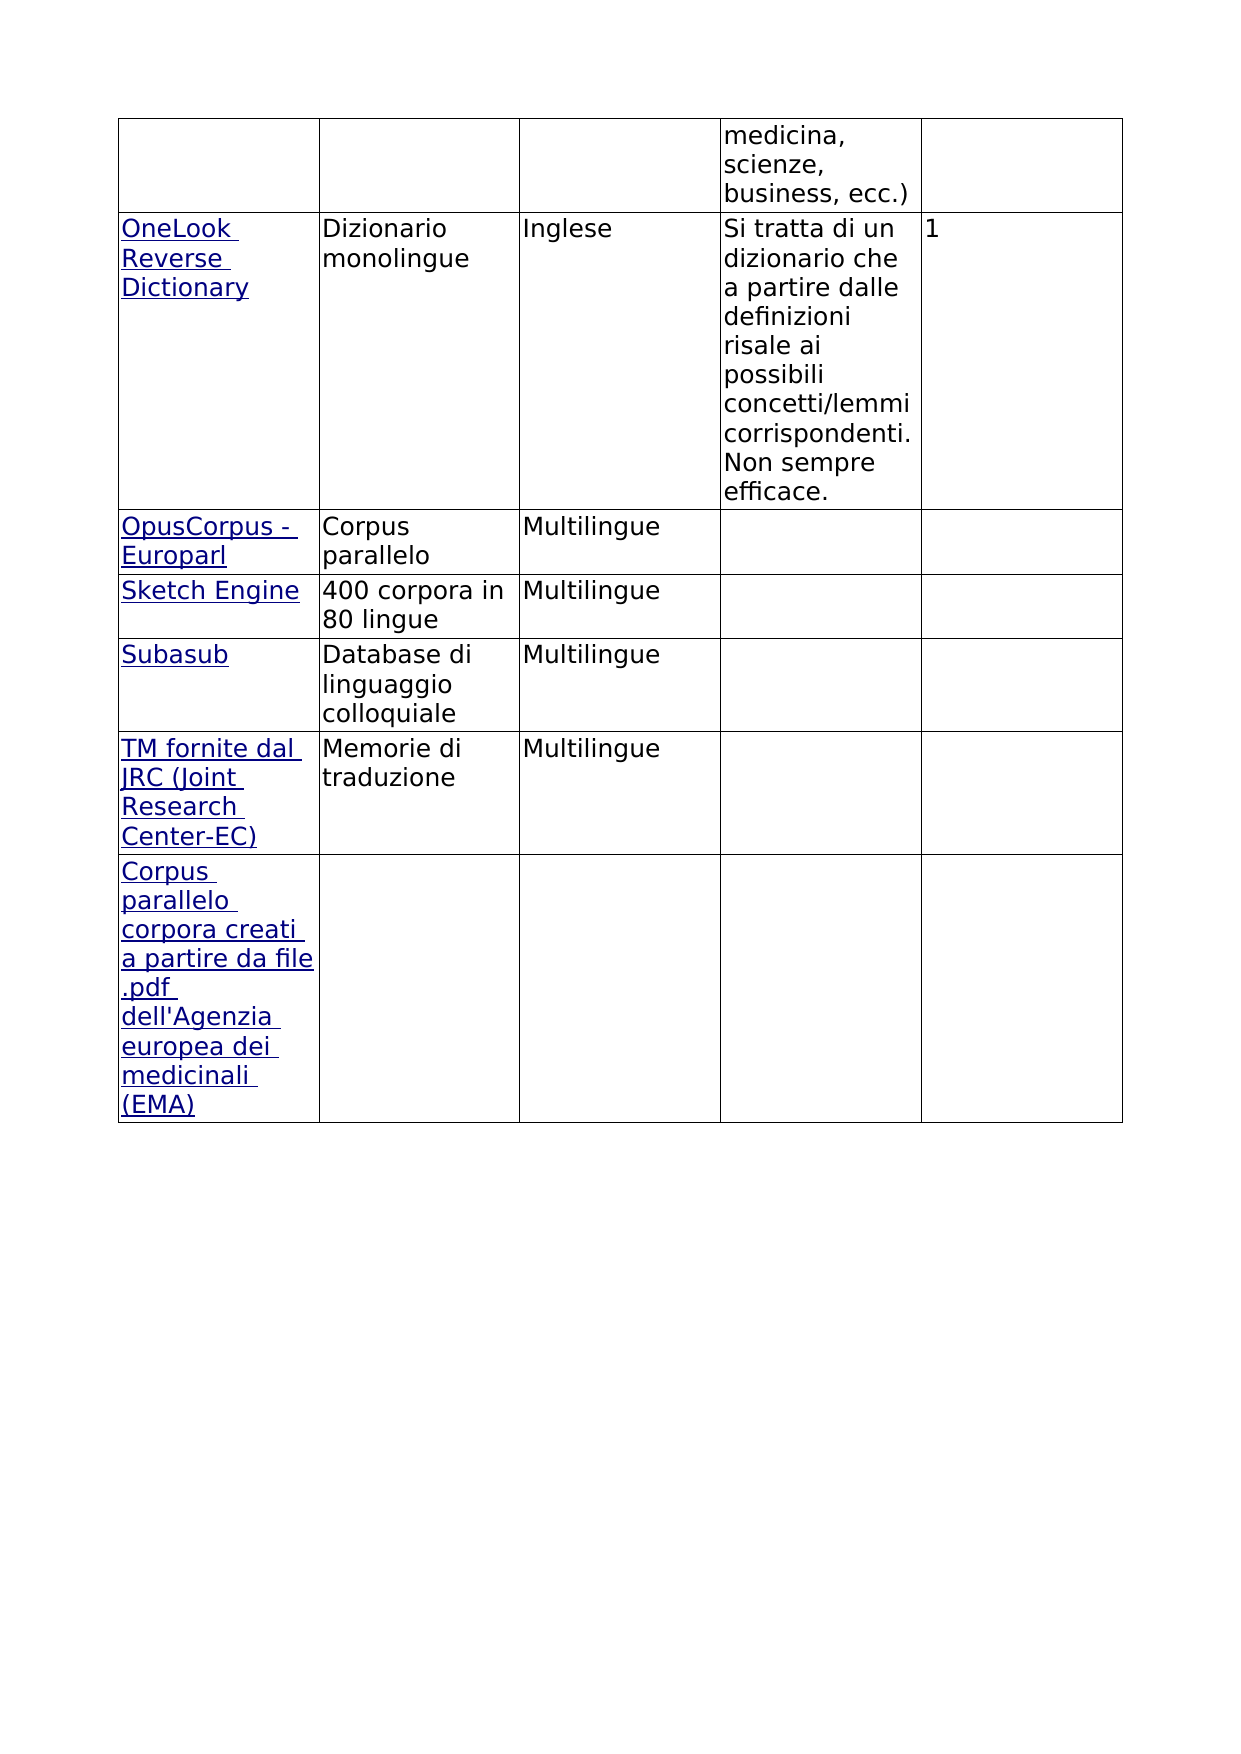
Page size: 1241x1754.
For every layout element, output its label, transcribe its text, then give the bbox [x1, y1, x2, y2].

table_cell [721, 575, 921, 638]
table_cell [922, 510, 1122, 573]
table_cell Memorie di traduzione [320, 732, 519, 854]
table_cell [721, 639, 921, 731]
table_cell Dizionario monolingue [320, 213, 519, 509]
table_cell [922, 119, 1122, 212]
table_cell Corpus parallelo [320, 510, 519, 573]
table_cell Database di linguaggio colloquiale [320, 639, 519, 731]
table_cell [320, 119, 519, 212]
table_cell OpusCorpus - Europarl [119, 510, 319, 573]
table_cell OneLook Reverse Dictionary [119, 213, 319, 509]
table_cell Multilingue [520, 575, 720, 638]
table_cell [922, 575, 1122, 638]
table_cell Subasub [119, 639, 319, 731]
table_cell medicina, scienze, business, ecc.) [721, 119, 921, 212]
table_cell 1 [922, 213, 1122, 509]
table_cell [119, 119, 319, 212]
table_cell 400 corpora in 80 lingue [320, 575, 519, 638]
table_cell Multilingue [520, 732, 720, 854]
table_cell [520, 119, 720, 212]
table_cell Inglese [520, 213, 720, 509]
table_cell [721, 732, 921, 854]
table_cell Corpus parallelo corpora creati a partire da file .pdf dell'Agenzia europea dei medicinali (EMA) [119, 855, 319, 1122]
table_cell Multilingue [520, 639, 720, 731]
table_cell TM fornite dal JRC (Joint Research Center-EC) [119, 732, 319, 854]
table_cell Multilingue [520, 510, 720, 573]
table_cell [520, 855, 720, 1122]
table_cell [320, 855, 519, 1122]
table_cell [721, 510, 921, 573]
table_cell [721, 855, 921, 1122]
table_cell Si tratta di un dizionario che a partire dalle definizioni risale ai possibili concetti/lemmi corrispondenti. Non sempre efficace. [721, 213, 921, 509]
table_cell Sketch Engine [119, 575, 319, 638]
table_cell [922, 732, 1122, 854]
table_cell [922, 639, 1122, 731]
table_cell [922, 855, 1122, 1122]
